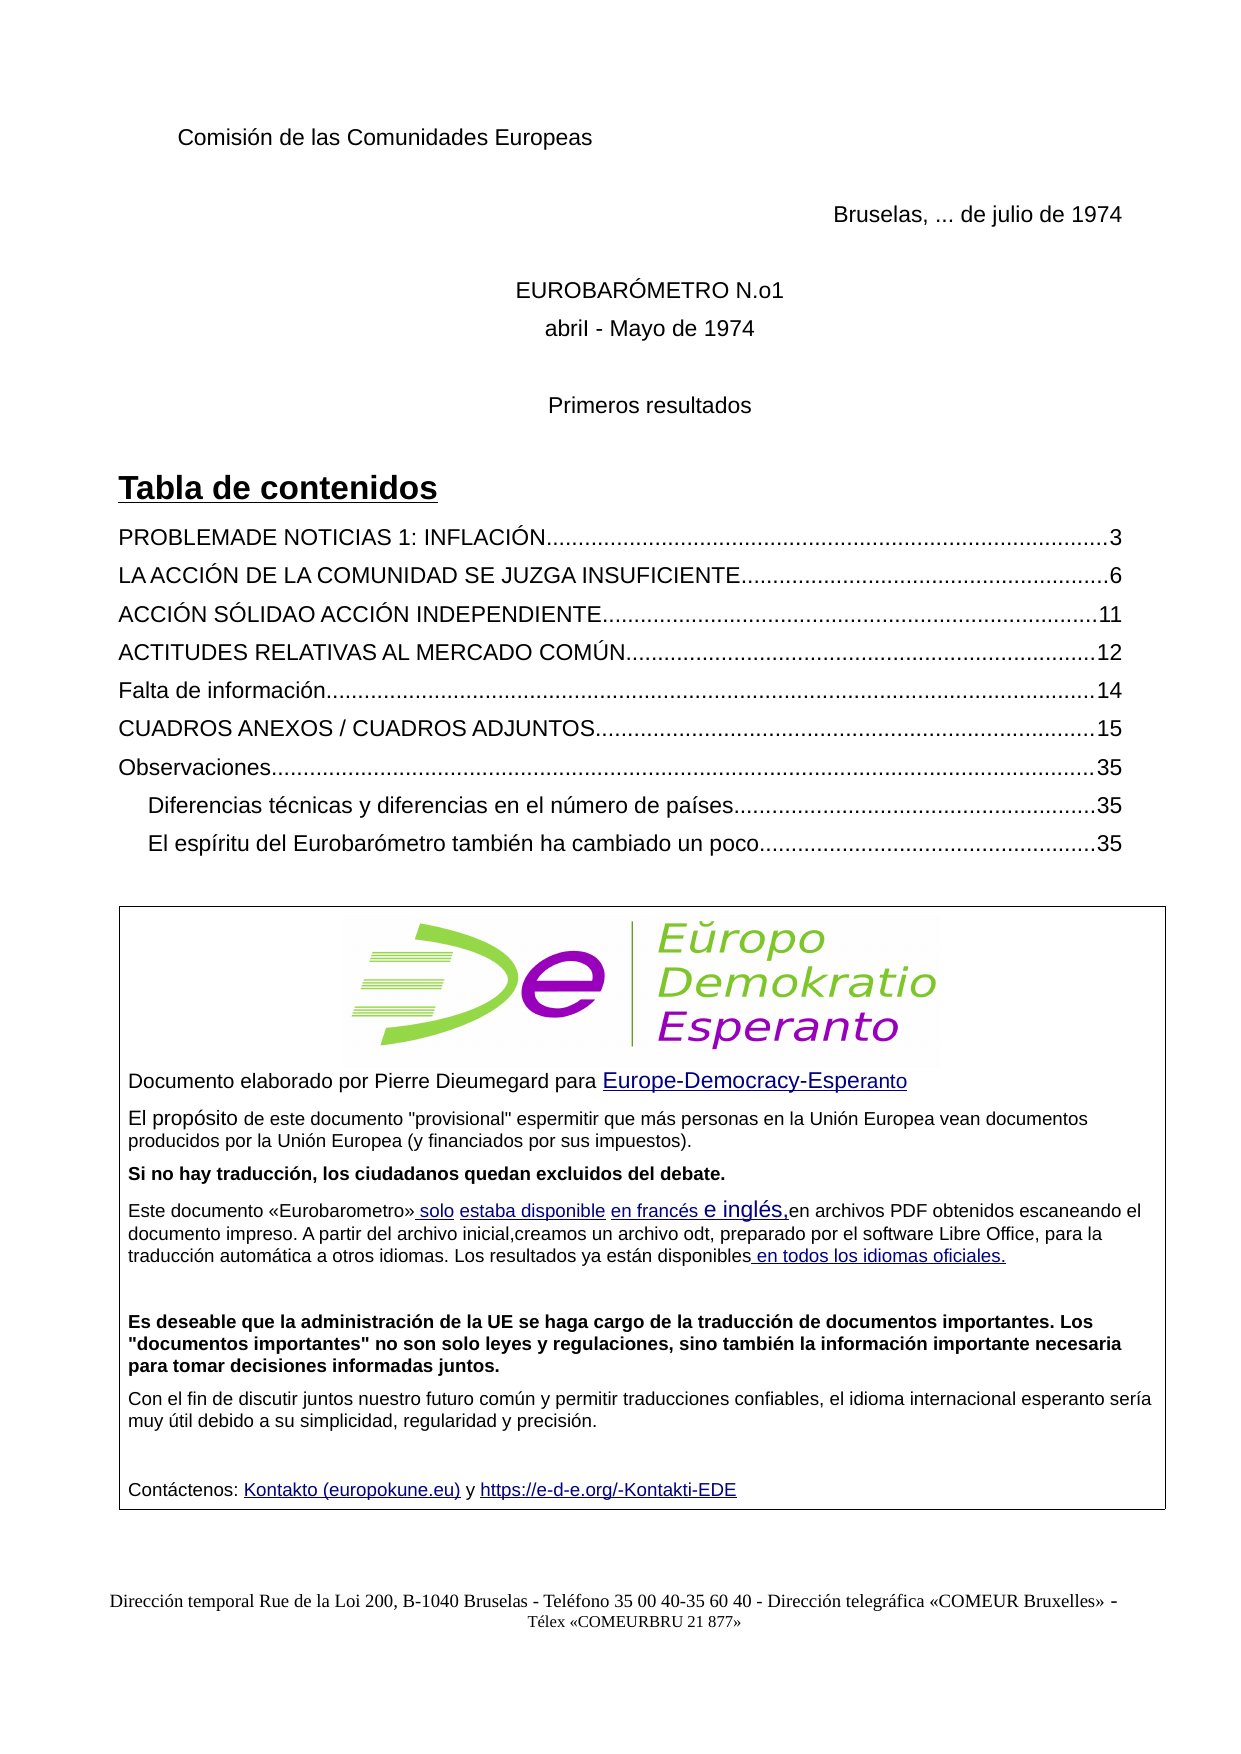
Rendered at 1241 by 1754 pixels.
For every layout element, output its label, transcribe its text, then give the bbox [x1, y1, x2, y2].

text LA ACCIÓN DE LA COMUNIDAD SE JUZGA INSUFICIENTE 6 [118, 562, 1122, 589]
text Observaciones 35 [118, 754, 1122, 780]
text ACCIÓN SÓLIDAO ACCIÓN INDEPENDIENTE 11 [118, 601, 1122, 627]
text PROBLEMADE NOTICIAS 1: INFLACIÓN 3 [118, 524, 1122, 551]
text ACTITUDES RELATIVAS AL MERCADO COMÚN 12 [118, 639, 1122, 665]
text El espíritu del Eurobarómetro también ha cambiado un poco 35 [148, 830, 1122, 856]
text Documento elaborado por Pierre Dieumegard para Europe-Democracy-Esperanto [128, 921, 1156, 1094]
text Contáctenos: Kontakto (europokune.eu) y https://e-d-e.org/-Kontakti-EDE [128, 1479, 1156, 1500]
text abriI - Mayo de 1974 [118, 315, 1122, 342]
text Falta de información 14 [118, 677, 1122, 703]
text Primeros resultados [118, 392, 1122, 418]
subtitle Tabla de contenidos [118, 468, 1122, 507]
text EUROBARÓMETRO N.o1 [118, 277, 1122, 303]
text Comisión de las Comunidades Europeas [118, 124, 1122, 150]
text El propósito de este documento "provisional" espermitir que más personas en la Unión Europea vean documentos producidos por la Unión Europea (y financiados por sus impuestos). [128, 1106, 1156, 1151]
picture [343, 915, 941, 1068]
text Bruselas, ... de julio de 1974 [118, 201, 1122, 227]
text Es deseable que la administración de la UE se haga cargo de la traducción de documentos importantes. Los "documentos importantes" no son solo leyes y regulaciones, sino también la información importante necesaria para tomar decisiones informadas juntos. [128, 1311, 1156, 1376]
text Este documento «Eurobarometro» solo estaba disponible en francés e inglés,en archivos PDF obtenidos escaneando el documento impreso. A partir del archivo inicial,creamos un archivo odt, preparado por el software Libre Office, para la traducción automática a otros idiomas. Los resultados ya están disponibles en todos los idiomas oficiales. [128, 1196, 1156, 1266]
text CUADROS ANEXOS / CUADROS ADJUNTOS 15 [118, 715, 1122, 742]
text Con el fin de discutir juntos nuestro futuro común y permitir traducciones confiables, el idioma internacional esperanto sería muy útil debido a su simplicidad, regularidad y precisión. [128, 1388, 1156, 1431]
text Diferencias técnicas y diferencias en el número de países 35 [148, 792, 1122, 818]
text Si no hay traducción, los ciudadanos quedan excluidos del debate. [128, 1163, 1156, 1184]
